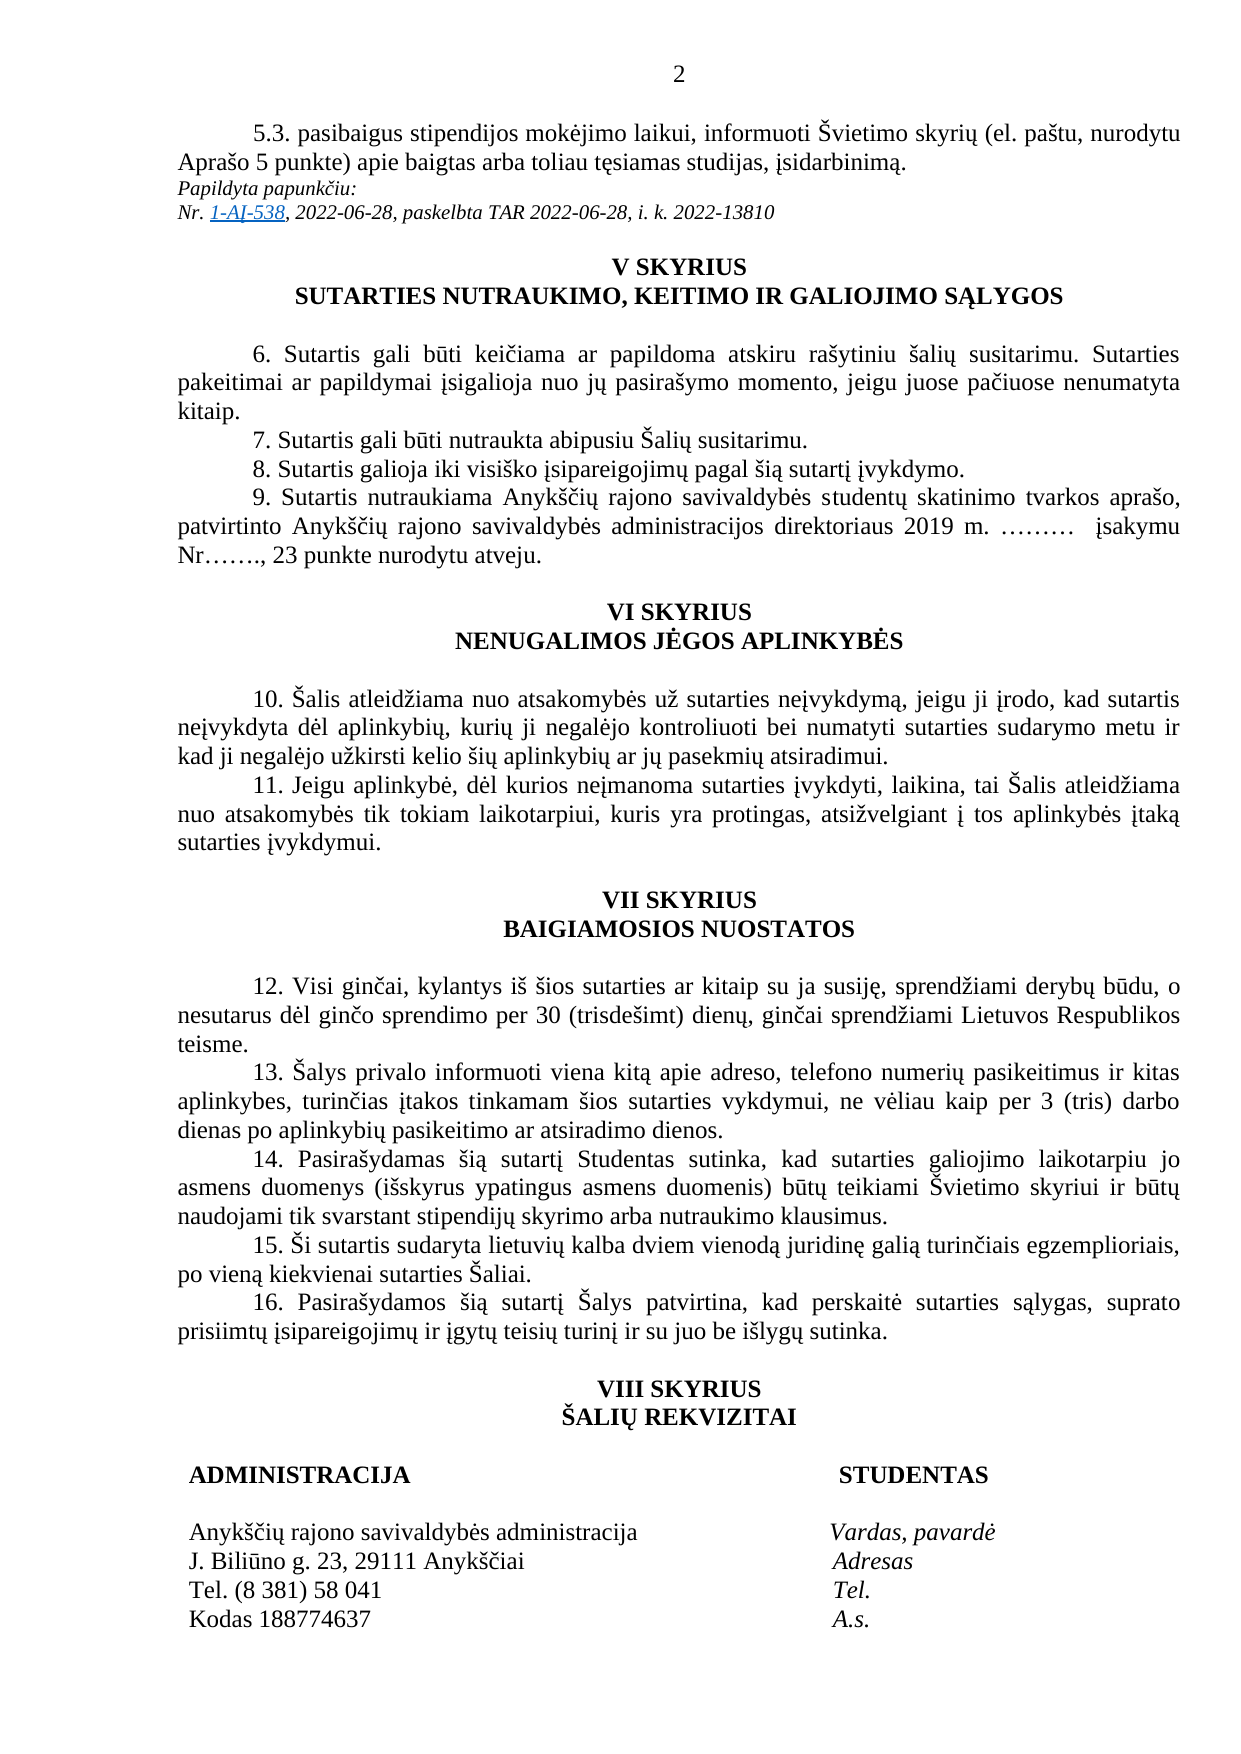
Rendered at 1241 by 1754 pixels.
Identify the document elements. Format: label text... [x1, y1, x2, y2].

subtitle NENUGALIMOS JĖGOS APLINKYBĖS [177, 626, 1181, 655]
subtitle 10. Šalis atleidžiama nuo atsakomybės už sutarties neįvykdymą, jeigu ji įrodo, kad sutartis neįvykdyta dėl aplinkybių, kurių ji negalėjo kontroliuoti bei numatyti sutarties sudarymo metu ir kad ji negalėjo užkirsti kelio šių aplinkybių ar jų pasekmių atsiradimui. [177, 684, 1181, 770]
text SUTARTIES NUTRAUKIMO, KEITIMO IR GALIOJIMO SĄLYGOS [177, 281, 1181, 310]
text 16. Pasirašydamos šią sutartį Šalys patvirtina, kad perskaitė sutarties sąlygas, suprato prisiimtų įsipareigojimų ir įgytų teisių turinį ir su juo be išlygų sutinka. [177, 1287, 1181, 1345]
text 7. Sutartis gali būti nutraukta abipusiu Šalių susitarimu. [177, 425, 1181, 454]
text V SKYRIUS [177, 252, 1181, 281]
text VIII SKYRIUS [177, 1374, 1181, 1402]
text 8. Sutartis galioja iki visiško įsipareigojimų pagal šią sutartį įvykdymo. [177, 454, 1181, 482]
text 13. Šalys privalo informuoti viena kitą apie adreso, telefono numerių pasikeitimus ir kitas aplinkybes, turinčias įtakos tinkamam šios sutarties vykdymui, ne vėliau kaip per 3 (tris) darbo dienas po aplinkybių pasikeitimo ar atsiradimo dienos. [177, 1057, 1181, 1144]
text 11. Jeigu aplinkybė, dėl kurios neįmanoma sutarties įvykdyti, laikina, tai Šalis atleidžiama nuo atsakomybės tik tokiam laikotarpiui, kuris yra protingas, atsižvelgiant į tos aplinkybės įtaką sutarties įvykdymui. [177, 770, 1181, 856]
text 5.3. pasibaigus stipendijos mokėjimo laikui, informuoti Švietimo skyrių (el. paštu, nurodytu Aprašo 5 punkte) apie baigtas arba toliau tęsiamas studijas, įsidarbinimą. [177, 118, 1181, 176]
table_header Administracija Anykščių rajono savivaldybės administracija J. Biliūno g. 23, 29111 Anykščiai Tel. (8 381) 58 041 Kodas 188774637 [177, 1460, 666, 1636]
text 12. Visi ginčai, kylantys iš šios sutarties ar kitaip su ja susiję, sprendžiami derybų būdu, o nesutarus dėl ginčo sprendimo per 30 (trisdešimt) dienų, ginčai sprendžiami Lietuvos Respublikos teisme. [177, 971, 1181, 1057]
text 6. Sutartis gali būti keičiama ar papildoma atskiru rašytiniu šalių susitarimu. Sutarties pakeitimai ar papildymai įsigalioja nuo jų pasirašymo momento, jeigu juose pačiuose nenumatyta kitaip. [177, 339, 1181, 425]
text Papildyta papunkčiu: [177, 176, 1181, 200]
text 9. Sutartis nutraukiama Anykščių rajono savivaldybės studentų skatinimo tvarkos aprašo, patvirtinto Anykščių rajono savivaldybės administracijos direktoriaus 2019 m. ……… įsakymu Nr……., 23 punkte nurodytu atveju. [177, 482, 1181, 569]
text Šalių rekvizitai [177, 1402, 1181, 1431]
subtitle VII SKYRIUS [177, 885, 1181, 914]
subtitle VI SKYRIUS [177, 597, 1181, 626]
subtitle BAIGIAMOSIOS NUOSTATOS [177, 914, 1181, 942]
text 15. Ši sutartis sudaryta lietuvių kalba dviem vienodą juridinę galią turinčiais egzemplioriais, po vieną kiekvienai sutarties Šaliai. [177, 1230, 1181, 1287]
text 14. Pasirašydamas šią sutartį Studentas sutinka, kad sutarties galiojimo laikotarpiu jo asmens duomenys (išskyrus ypatingus asmens duomenis) būtų teikiami Švietimo skyriui ir būtų naudojami tik svarstant stipendijų skyrimo arba nutraukimo klausimus. [177, 1144, 1181, 1230]
text Nr. 1-AĮ-538, 2022-06-28, paskelbta TAR 2022-06-28, i. k. 2022-13810 [177, 200, 1181, 224]
table_header STUDENTAS Vardas, pavardė Adresas Tel. A.s. [666, 1460, 1161, 1636]
